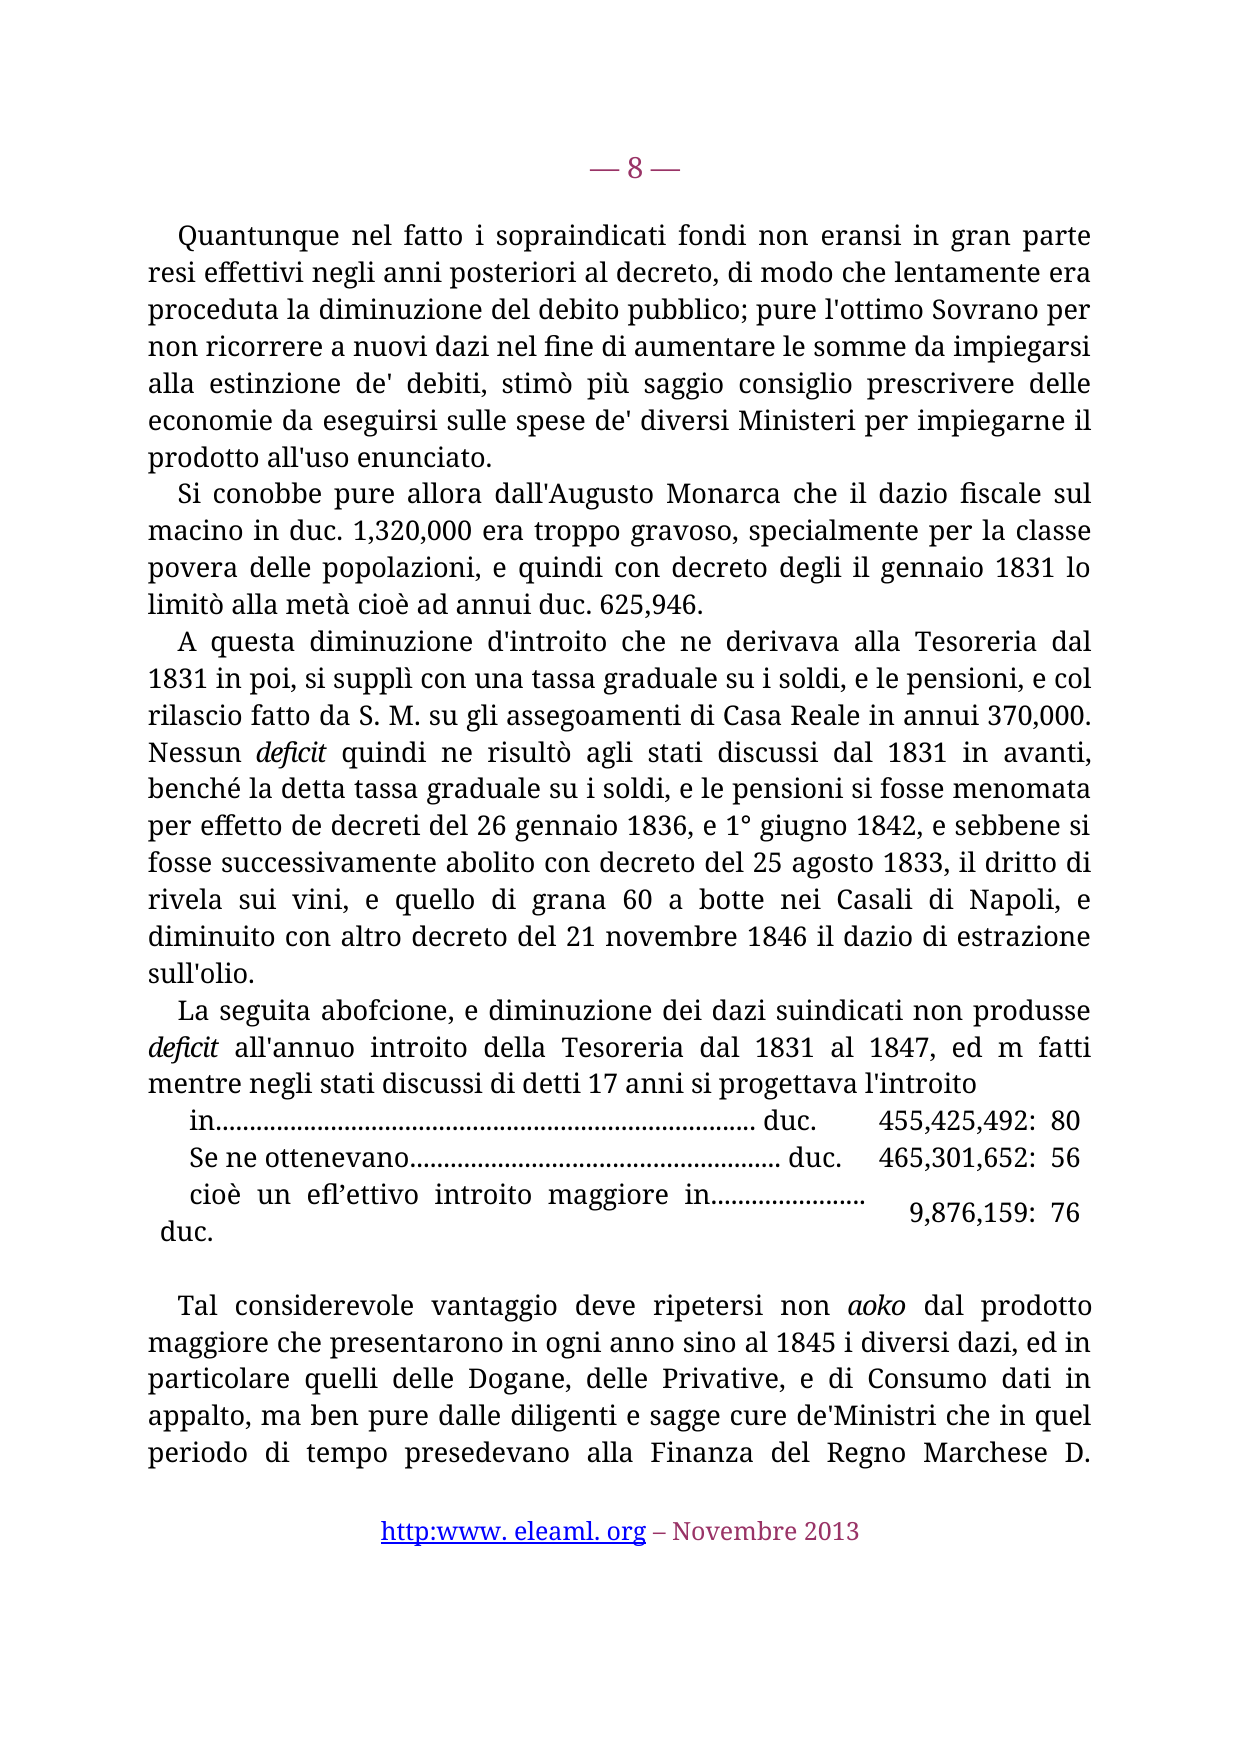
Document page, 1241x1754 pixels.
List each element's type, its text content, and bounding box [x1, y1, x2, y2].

table_cell 9,876,159: 76 [867, 1176, 1081, 1194]
text La seguita abofcione, e diminuzione dei dazi suindicati non produsse deficit all'annuo introito della Tesoreria dal 1831 al 1847, ed m fatti mentre negli stati discussi di detti 17 anni si progettava l'introito [148, 991, 1093, 1102]
table_cell 9,876,159: 76 [867, 1231, 1081, 1249]
text Tal considerevole vantaggio deve ripetersi non aoko dal prodotto maggiore che presentarono in ogni anno sino al 1845 i diversi dazi, ed in particolare quelli delle Dogane, delle Privative, e di Consumo dati in appalto, ma ben pure dalle diligenti e sagge cure de'Ministri che in quel periodo di tempo presedevano alla Finanza del Regno Marchese D. [148, 1286, 1093, 1471]
text Si conobbe pure allora dall'Augusto Monarca che il dazio fiscale sul macino in duc. 1,320,000 era troppo gravoso, specialmente per la classe povera delle popolazioni, e quindi con decreto degli il gennaio 1831 lo limitò alla metà cioè ad annui duc. 625,946. [148, 475, 1093, 622]
text A questa diminuzione d'introito che ne derivava alla Tesoreria dal 1831 in poi, si supplì con una tassa graduale su i soldi, e le pensioni, e col rilascio fatto da S. M. su gli assegoamenti di Casa Reale in annui 370,000. Nessun deficit quindi ne risultò agli stati discussi dal 1831 in avanti, benché la detta tassa graduale su i soldi, e le pensioni si fosse menomata per effetto de decreti del 26 gennaio 1836, e 1° giugno 1842, e sebbene si fosse successivamente abolito con decreto del 25 agosto 1833, il dritto di rivela sui vini, e quello di grana 60 a botte nei Casali di Napoli, e diminuito con altro decreto del 21 novembre 1846 il dazio di estrazione sull'olio. [148, 622, 1093, 991]
text Quantunque nel fatto i sopraindicati fondi non eransi in gran parte resi effettivi negli anni posteriori al decreto, di modo che lentamente era proceduta la diminuzione del debito pubblico; pure l'ottimo Sovrano per non ricorrere a nuovi dazi nel fine di aumentare le somme da impiegarsi alla estinzione de' debiti, stimò più saggio consiglio prescrivere delle economie da eseguirsi sulle spese de' diversi Ministeri per impiegarne il prodotto all'uso enunciato. [148, 217, 1093, 475]
